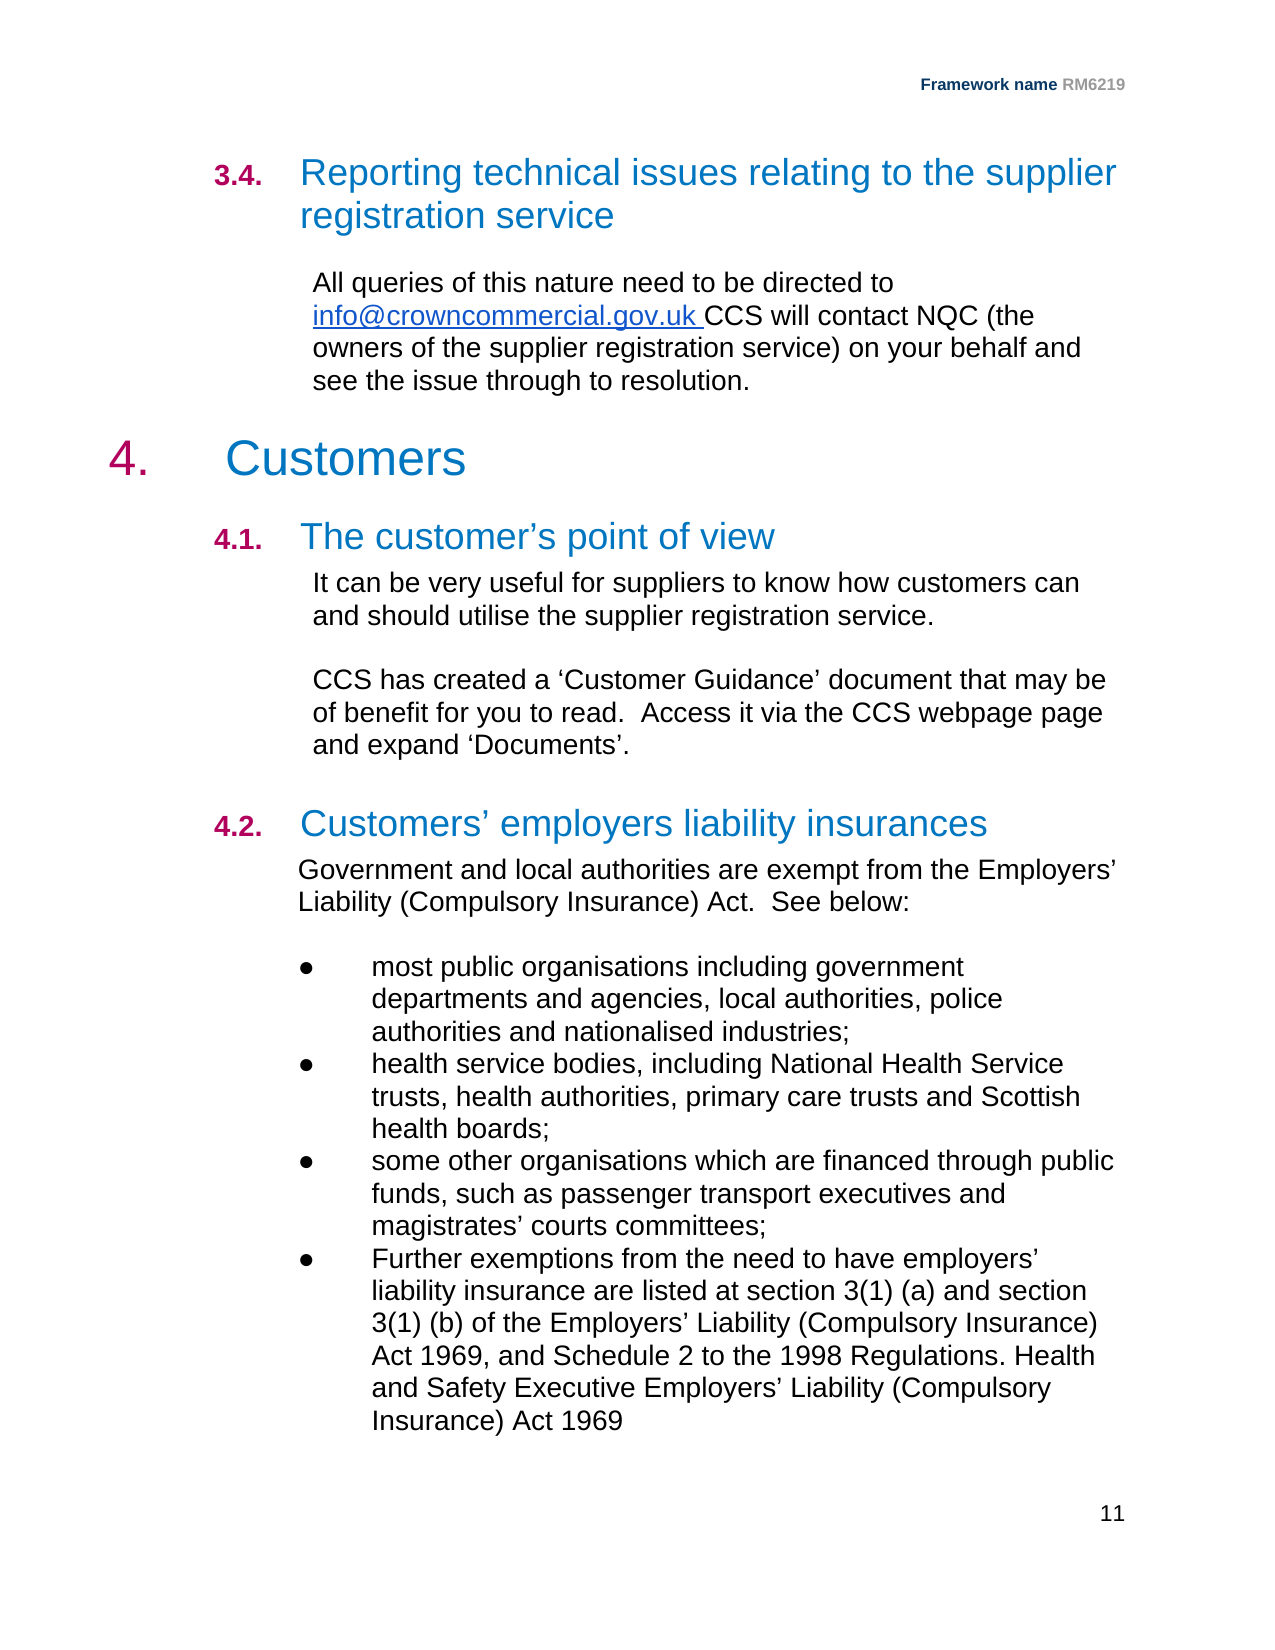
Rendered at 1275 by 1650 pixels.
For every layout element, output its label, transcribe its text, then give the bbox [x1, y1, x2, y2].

subtitle Customers [150, 428, 1125, 486]
list Further exemptions from the need to have employers’ liability insurance are listed at section 3(1) (a) and section 3(1) (b) of the Employers’ Liability (Compulsory Insurance) Act 1969, and Schedule 2 to the 1998 Regulations. Health and Safety Executive Employers’ Liability (Compulsory Insurance) Act 1969 [298, 1242, 1125, 1436]
subtitle Reporting technical issues relating to the supplier registration service [262, 150, 1125, 236]
list some other organisations which are financed through public funds, such as passenger transport executives and magistrates’ courts committees; [298, 1144, 1125, 1242]
text It can be very useful for suppliers to know how customers can and should utilise the supplier registration service. [312, 566, 1125, 631]
list health service bodies, including National Health Service trusts, health authorities, primary care trusts and Scottish health boards; [298, 1047, 1125, 1144]
subtitle The customer’s point of view [262, 514, 1125, 557]
list most public organisations including government departments and agencies, local authorities, police authorities and nationalised industries; [298, 950, 1125, 1047]
text All queries of this nature need to be directed to info@crowncommercial.gov.uk CCS will contact NQC (the owners of the supplier registration service) on your behalf and see the issue through to resolution. [312, 266, 1125, 396]
subtitle Customers’ employers liability insurances [262, 801, 1125, 844]
text CCS has created a ‘Customer Guidance’ document that may be of benefit for you to read. Access it via the CCS webpage page and expand ‘Documents’. [312, 663, 1125, 760]
text Government and local authorities are exempt from the Employers’ Liability (Compulsory Insurance) Act. See below: [298, 853, 1125, 918]
